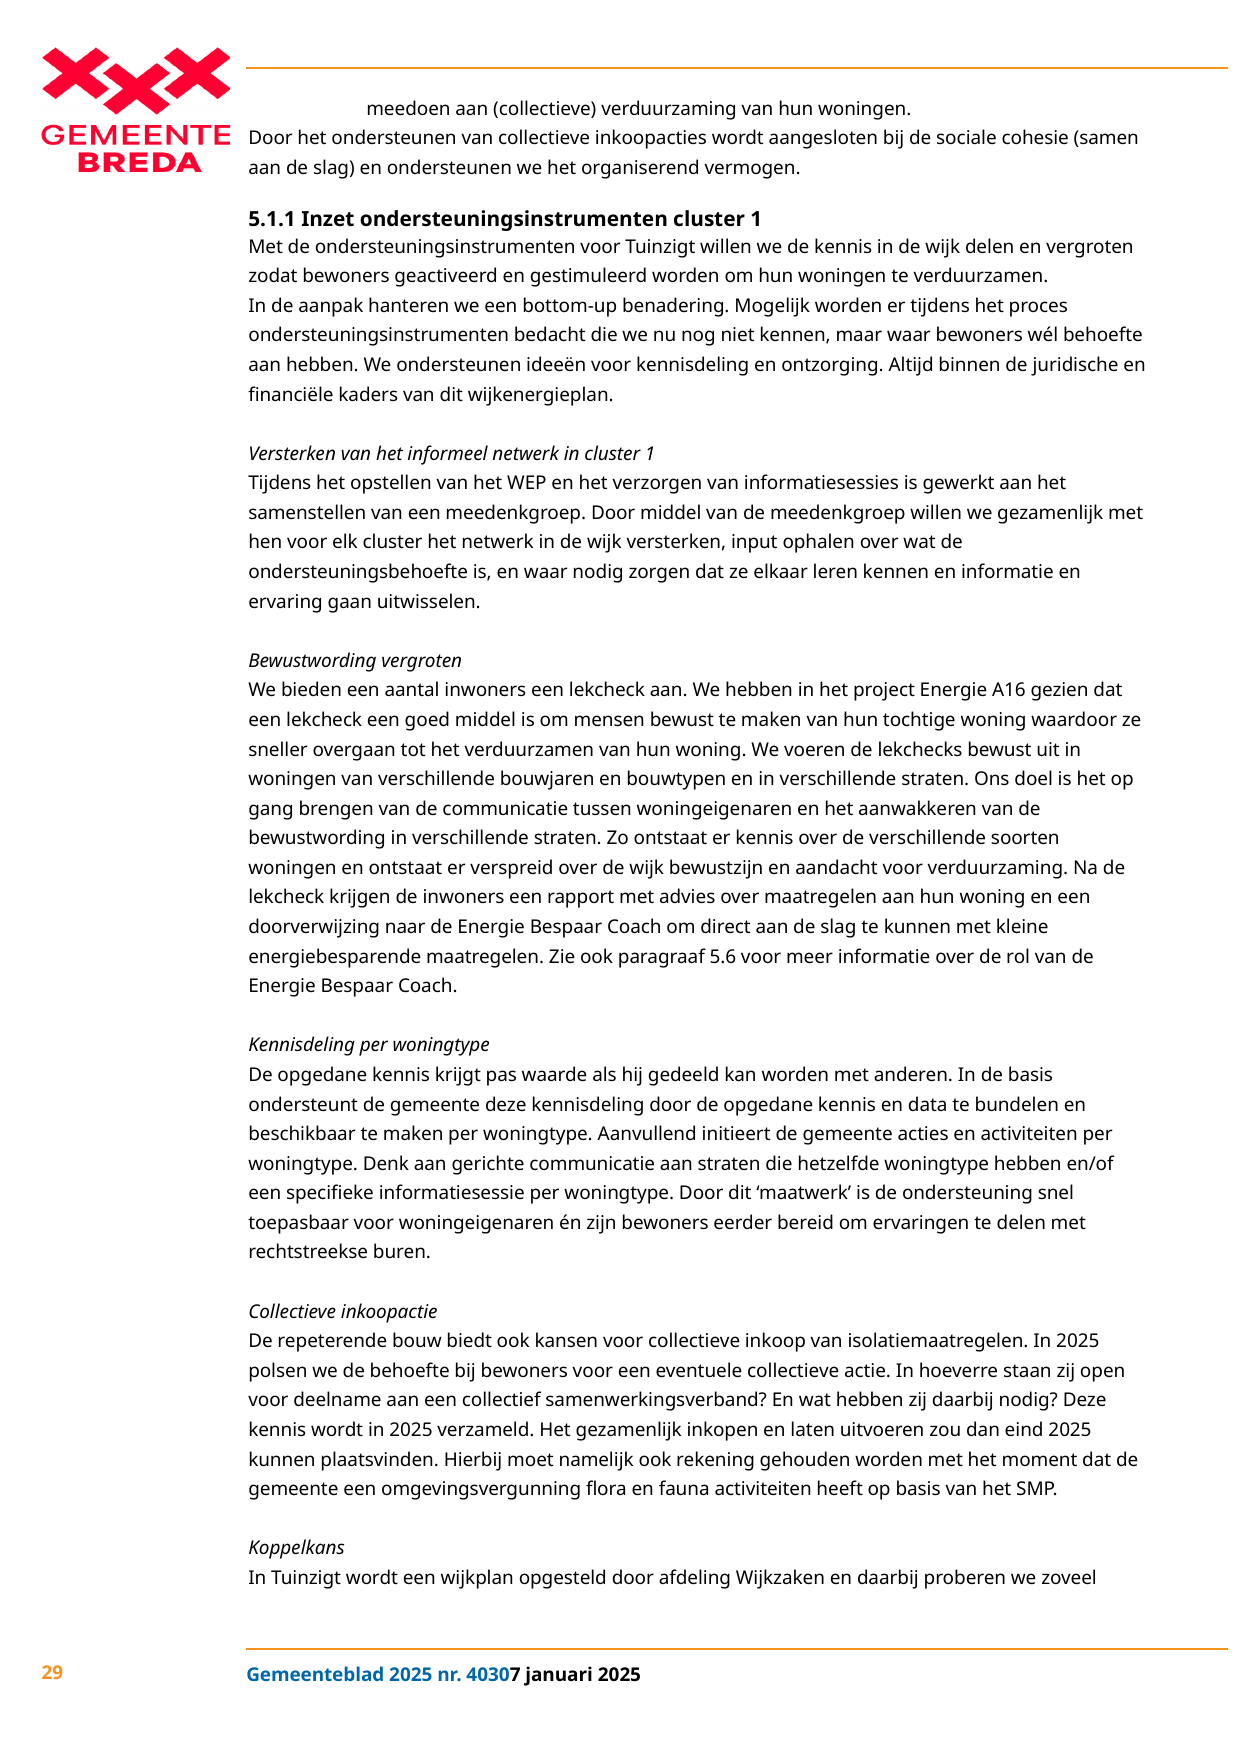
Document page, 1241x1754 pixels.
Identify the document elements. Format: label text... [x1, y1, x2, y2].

picture [41, 47, 231, 172]
list meedoen aan (collectieve) verduurzaming van hun woningen. [307, 95, 1152, 121]
text In Tuinzigt wordt een wijkplan opgesteld door afdeling Wijkzaken en daarbij proberen we zoveel [248, 1564, 1152, 1590]
text Tijdens het opstellen van het WEP en het verzorgen van informatiesessies is gewerkt aan het samenstellen van een meedenkgroep. Door middel van de meedenkgroep willen we gezamenlijk met hen voor elk cluster het netwerk in de wijk versterken, input ophalen over wat de ondersteuningsbehoefte is, en waar nodig zorgen dat ze elkaar leren kennen en informatie en ervaring gaan uitwisselen. [248, 469, 1152, 613]
text Bewustwording vergroten [248, 647, 1152, 673]
text Door het ondersteunen van collectieve inkoopacties wordt aangesloten bij de sociale cohesie (samen aan de slag) en ondersteunen we het organiserend vermogen. [248, 124, 1152, 180]
text Koppelkans [248, 1534, 1152, 1560]
text 5.1.1 Inzet ondersteuningsinstrumenten cluster 1 [248, 204, 1152, 233]
text De opgedane kennis krijgt pas waarde als hij gedeeld kan worden met anderen. In de basis ondersteunt de gemeente deze kennisdeling door de opgedane kennis en data te bundelen en beschikbaar te maken per woningtype. Aanvullend initieert de gemeente acties en activiteiten per woningtype. Denk aan gerichte communicatie aan straten die hetzelfde woningtype hebben en/of een specifieke informatiesessie per woningtype. Door dit ‘maatwerk’ is de ondersteuning snel toepasbaar voor woningeigenaren én zijn bewoners eerder bereid om ervaringen te delen met rechtstreekse buren. [248, 1061, 1152, 1264]
text De repeterende bouw biedt ook kansen voor collectieve inkoop van isolatiemaatregelen. In 2025 polsen we de behoefte bij bewoners voor een eventuele collectieve actie. In hoeverre staan zij open voor deelname aan een collectief samenwerkingsverband? En wat hebben zij daarbij nodig? Deze kennis wordt in 2025 verzameld. Het gezamenlijk inkopen en laten uitvoeren zou dan eind 2025 kunnen plaatsvinden. Hierbij moet namelijk ook rekening gehouden worden met het moment dat de gemeente een omgevingsvergunning flora en fauna activiteiten heeft op basis van het SMP. [248, 1327, 1152, 1501]
text Versterken van het informeel netwerk in cluster 1 [248, 440, 1152, 466]
text Collectieve inkoopactie [248, 1298, 1152, 1323]
text We bieden een aantal inwoners een lekcheck aan. We hebben in het project Energie A16 gezien dat een lekcheck een goed middel is om mensen bewust te maken van hun tochtige woning waardoor ze sneller overgaan tot het verduurzamen van hun woning. We voeren de lekchecks bewust uit in woningen van verschillende bouwjaren en bouwtypen en in verschillende straten. Ons doel is het op gang brengen van de communicatie tussen woningeigenaren en het aanwakkeren van de bewustwording in verschillende straten. Zo ontstaat er kennis over de verschillende soorten woningen en ontstaat er verspreid over de wijk bewustzijn en aandacht voor verduurzaming. Na de lekcheck krijgen de inwoners een rapport met advies over maatregelen aan hun woning en een doorverwijzing naar de Energie Bespaar Coach om direct aan de slag te kunnen met kleine energiebesparende maatregelen. Zie ook paragraaf 5.6 voor meer informatie over de rol van de Energie Bespaar Coach. [248, 677, 1152, 998]
text Kennisdeling per woningtype [248, 1032, 1152, 1057]
text Met de ondersteuningsinstrumenten voor Tuinzigt willen we de kennis in de wijk delen en vergroten zodat bewoners geactiveerd en gestimuleerd worden om hun woningen te verduurzamen. [248, 233, 1152, 288]
text In de aanpak hanteren we een bottom-up benadering. Mogelijk worden er tijdens het proces ondersteuningsinstrumenten bedacht die we nu nog niet kennen, maar waar bewoners wél behoefte aan hebben. We ondersteunen ideeën voor kennisdeling en ontzorging. Altijd binnen de juridische en financiële kaders van dit wijkenergieplan. [248, 292, 1152, 406]
